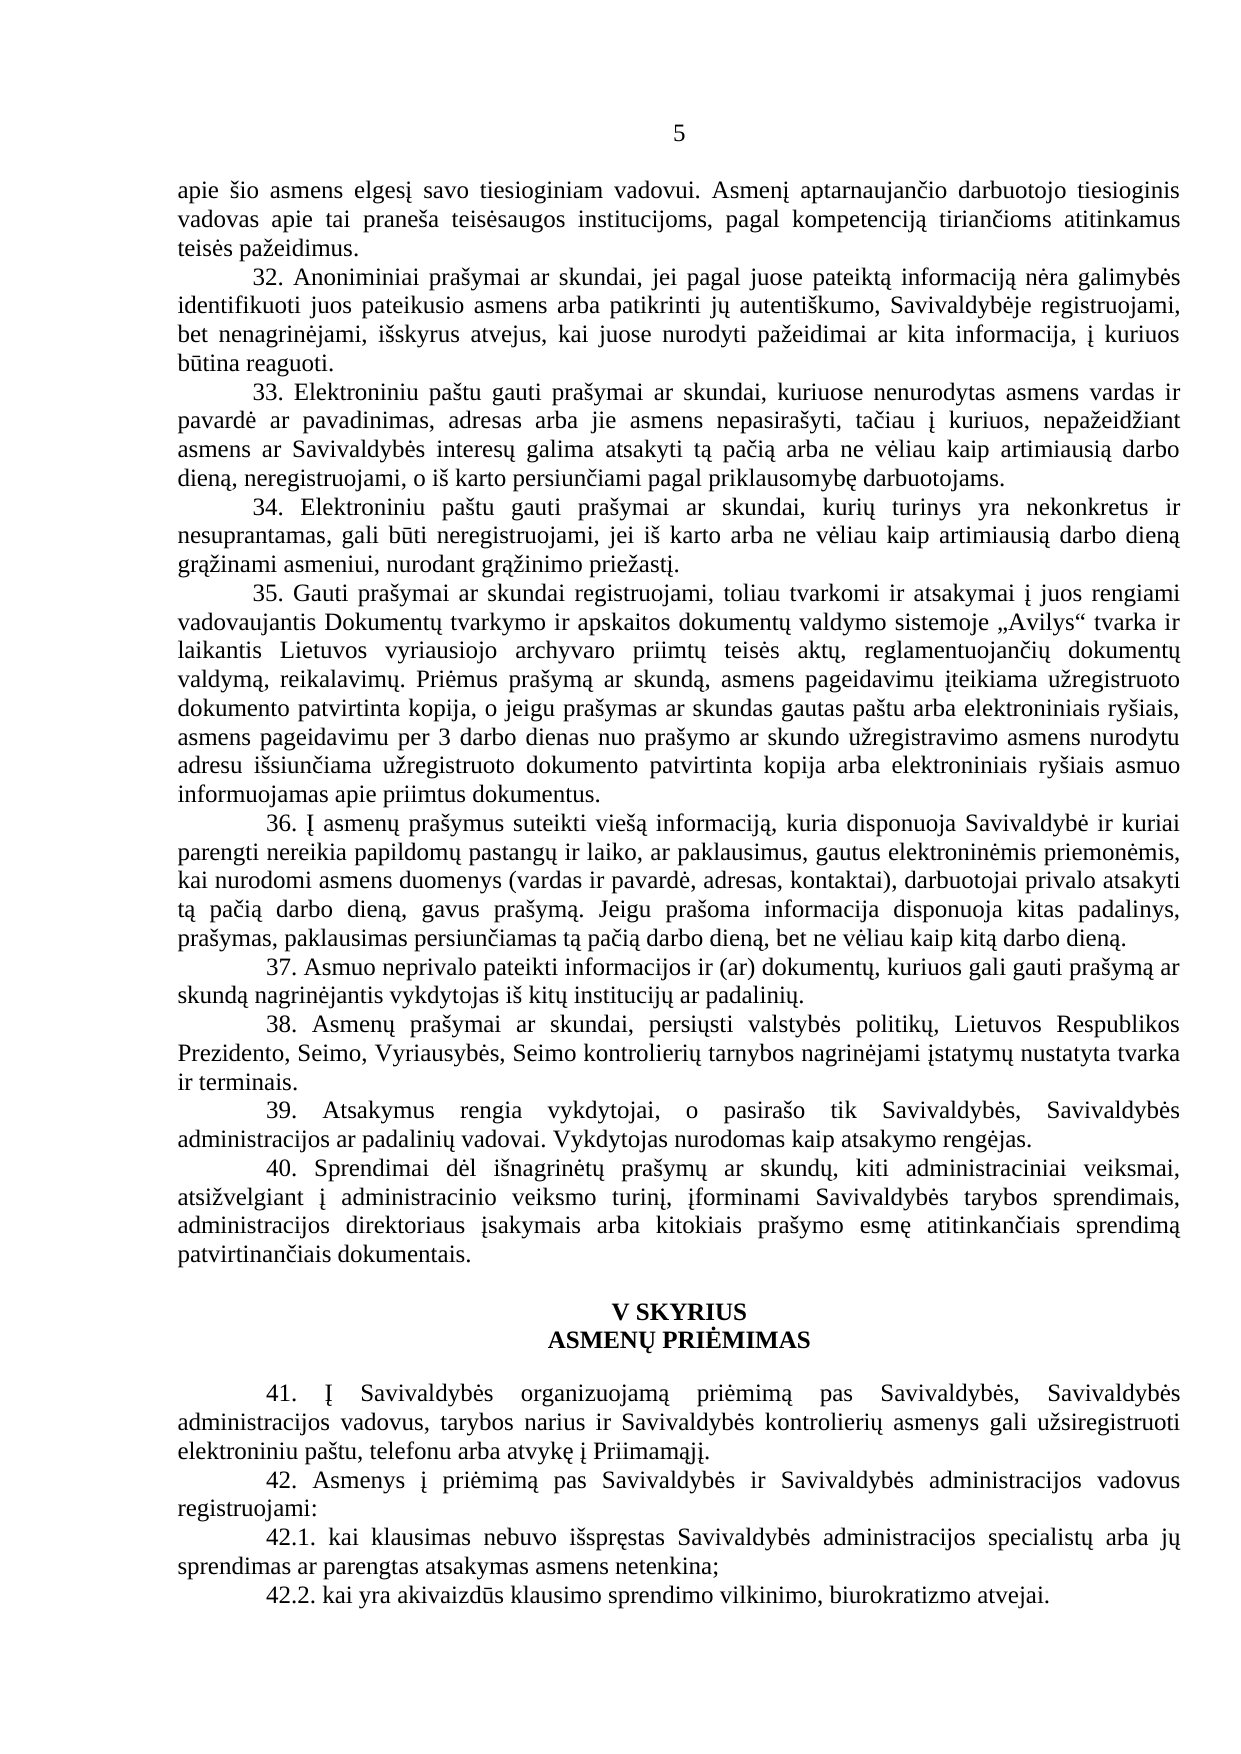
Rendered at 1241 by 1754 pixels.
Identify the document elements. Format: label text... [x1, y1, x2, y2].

text 35. Gauti prašymai ar skundai registruojami, toliau tvarkomi ir atsakymai į juos rengiami vadovaujantis Dokumentų tvarkymo ir apskaitos dokumentų valdymo sistemoje „Avilys“ tvarka ir laikantis Lietuvos vyriausiojo archyvaro priimtų teisės aktų, reglamentuojančių dokumentų valdymą, reikalavimų. Priėmus prašymą ar skundą, asmens pageidavimu įteikiama užregistruoto dokumento patvirtinta kopija, o jeigu prašymas ar skundas gautas paštu arba elektroniniais ryšiais, asmens pageidavimu per 3 darbo dienas nuo prašymo ar skundo užregistravimo asmens nurodytu adresu išsiunčiama užregistruoto dokumento patvirtinta kopija arba elektroniniais ryšiais asmuo informuojamas apie priimtus dokumentus. [177, 578, 1181, 808]
text 42.2. kai yra akivaizdūs klausimo sprendimo vilkinimo, biurokratizmo atvejai. [177, 1580, 1181, 1608]
text apie šio asmens elgesį savo tiesioginiam vadovui. Asmenį aptarnaujančio darbuotojo tiesioginis vadovas apie tai praneša teisėsaugos institucijoms, pagal kompetenciją tiriančioms atitinkamus teisės pažeidimus. [177, 176, 1181, 262]
text 32. Anoniminiai prašymai ar skundai, jei pagal juose pateiktą informaciją nėra galimybės identifikuoti juos pateikusio asmens arba patikrinti jų autentiškumo, Savivaldybėje registruojami, bet nenagrinėjami, išskyrus atvejus, kai juose nurodyti pažeidimai ar kita informacija, į kuriuos būtina reaguoti. [177, 262, 1181, 377]
text ASMENŲ PRIĖMIMAS [177, 1326, 1181, 1354]
text V SKYRIUS [177, 1297, 1181, 1326]
text 38. Asmenų prašymai ar skundai, persiųsti valstybės politikų, Lietuvos Respublikos Prezidento, Seimo, Vyriausybės, Seimo kontrolierių tarnybos nagrinėjami įstatymų nustatyta tvarka ir terminais. [177, 1009, 1181, 1096]
text 40. Sprendimai dėl išnagrinėtų prašymų ar skundų, kiti administraciniai veiksmai, atsižvelgiant į administracinio veiksmo turinį, įforminami Savivaldybės tarybos sprendimais, administracijos direktoriaus įsakymais arba kitokiais prašymo esmę atitinkančiais sprendimą patvirtinančiais dokumentais. [177, 1153, 1181, 1268]
text 42. Asmenys į priėmimą pas Savivaldybės ir Savivaldybės administracijos vadovus registruojami: [177, 1465, 1181, 1522]
text 33. Elektroniniu paštu gauti prašymai ar skundai, kuriuose nenurodytas asmens vardas ir pavardė ar pavadinimas, adresas arba jie asmens nepasirašyti, tačiau į kuriuos, nepažeidžiant asmens ar Savivaldybės interesų galima atsakyti tą pačią arba ne vėliau kaip artimiausią darbo dieną, neregistruojami, o iš karto persiunčiami pagal priklausomybę darbuotojams. [177, 377, 1181, 492]
text 39. Atsakymus rengia vykdytojai, o pasirašo tik Savivaldybės, Savivaldybės administracijos ar padalinių vadovai. Vykdytojas nurodomas kaip atsakymo rengėjas. [177, 1096, 1181, 1153]
text 42.1. kai klausimas nebuvo išspręstas Savivaldybės administracijos specialistų arba jų sprendimas ar parengtas atsakymas asmens netenkina; [177, 1522, 1181, 1580]
text 37. Asmuo neprivalo pateikti informacijos ir (ar) dokumentų, kuriuos gali gauti prašymą ar skundą nagrinėjantis vykdytojas iš kitų institucijų ar padalinių. [177, 952, 1181, 1009]
text 34. Elektroniniu paštu gauti prašymai ar skundai, kurių turinys yra nekonkretus ir nesuprantamas, gali būti neregistruojami, jei iš karto arba ne vėliau kaip artimiausią darbo dieną grąžinami asmeniui, nurodant grąžinimo priežastį. [177, 492, 1181, 578]
text 36. Į asmenų prašymus suteikti viešą informaciją, kuria disponuoja Savivaldybė ir kuriai parengti nereikia papildomų pastangų ir laiko, ar paklausimus, gautus elektroninėmis priemonėmis, kai nurodomi asmens duomenys (vardas ir pavardė, adresas, kontaktai), darbuotojai privalo atsakyti tą pačią darbo dieną, gavus prašymą. Jeigu prašoma informacija disponuoja kitas padalinys, prašymas, paklausimas persiunčiamas tą pačią darbo dieną, bet ne vėliau kaip kitą darbo dieną. [177, 808, 1181, 952]
text 41. Į Savivaldybės organizuojamą priėmimą pas Savivaldybės, Savivaldybės administracijos vadovus, tarybos narius ir Savivaldybės kontrolierių asmenys gali užsiregistruoti elektroniniu paštu, telefonu arba atvykę į Priimamąjį. [177, 1378, 1181, 1465]
